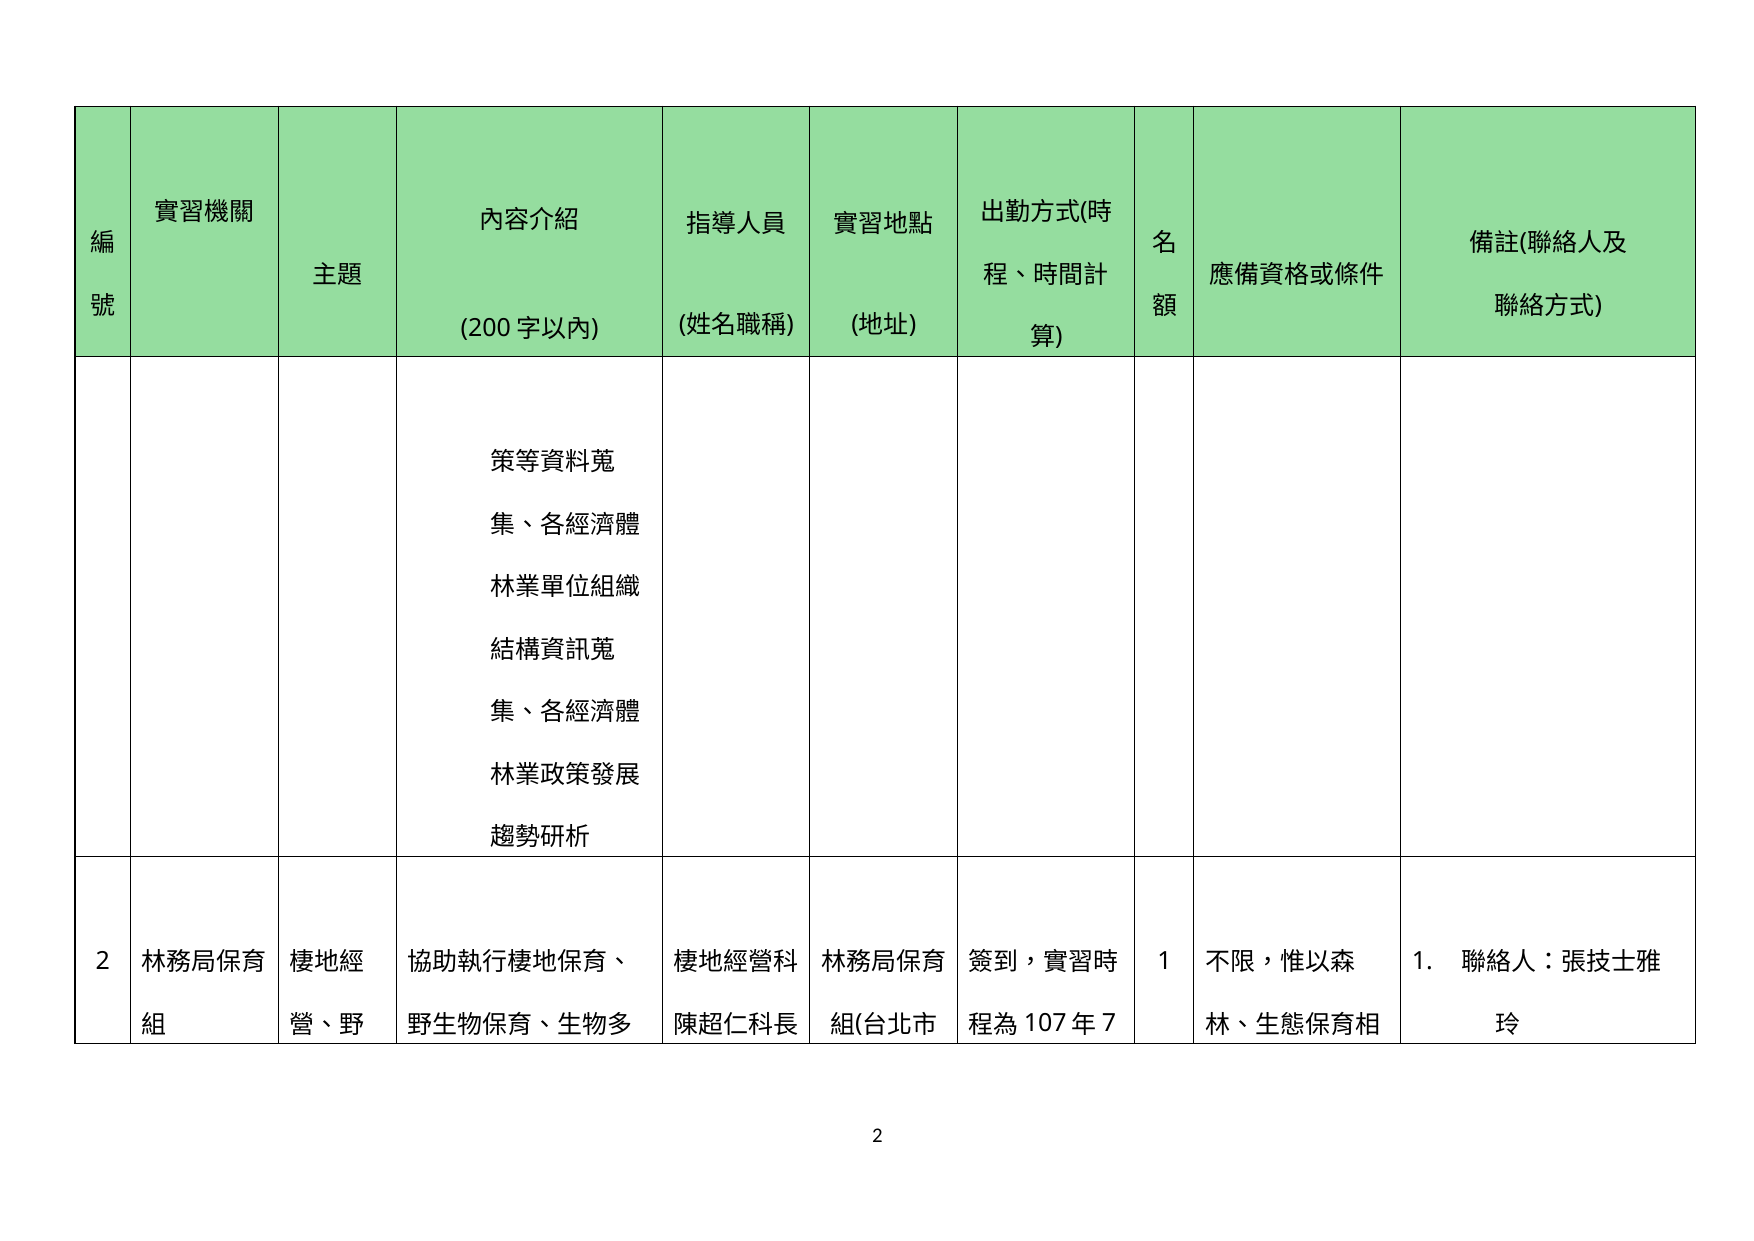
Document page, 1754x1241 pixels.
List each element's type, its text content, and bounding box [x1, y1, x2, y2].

table_header 指導人員 (姓名職稱) [663, 107, 809, 356]
table_cell 林務局保育組 [131, 857, 278, 1043]
table_header 內容介紹 (200字以內) [397, 107, 662, 356]
table_cell [1401, 357, 1695, 856]
table_cell [279, 357, 396, 856]
table_cell 協助執行棲地保育、野生物保育、生物多 [397, 857, 662, 1043]
table_cell [663, 357, 809, 856]
table_cell 2 [76, 857, 130, 1043]
table_cell [1135, 357, 1193, 856]
table_cell 簽到，實習時程為107年7 [958, 857, 1134, 1043]
table_header 主題 [279, 107, 396, 356]
table_header 編號 [76, 107, 130, 356]
table_cell 棲地經營、野 [279, 857, 396, 1043]
table_cell [810, 357, 957, 856]
table_header 實習地點 (地址) [810, 107, 957, 356]
table_cell 林務局保育組(台北市 [810, 857, 957, 1043]
table_cell [131, 357, 278, 856]
table_cell 策等資料蒐集、各經濟體林業單位組織結構資訊蒐集、各經濟體林業政策發展趨勢研析 [397, 357, 662, 856]
table_header 實習機關 [131, 107, 278, 356]
table_cell 不限，惟以森林、生態保育相 [1194, 857, 1400, 1043]
table_header 應備資格或條件 [1194, 107, 1400, 356]
table_cell 棲地經營科 陳超仁科長 [663, 857, 809, 1043]
table_header 備註(聯絡人及 聯絡方式) [1401, 107, 1695, 356]
table_cell [958, 357, 1134, 856]
table_cell 聯絡人：張技士雅玲 王秘書怡平 聯絡電話：02-23515441 #655 02-23515441 #618 不提供宿舍借用 其他： [1401, 857, 1695, 1043]
table_header 出勤方式(時程、時間計算) [958, 107, 1134, 356]
table_header 名額 [1135, 107, 1193, 356]
table_cell 1 [1135, 857, 1193, 1043]
table_cell [76, 357, 130, 856]
table_cell [1194, 357, 1400, 856]
